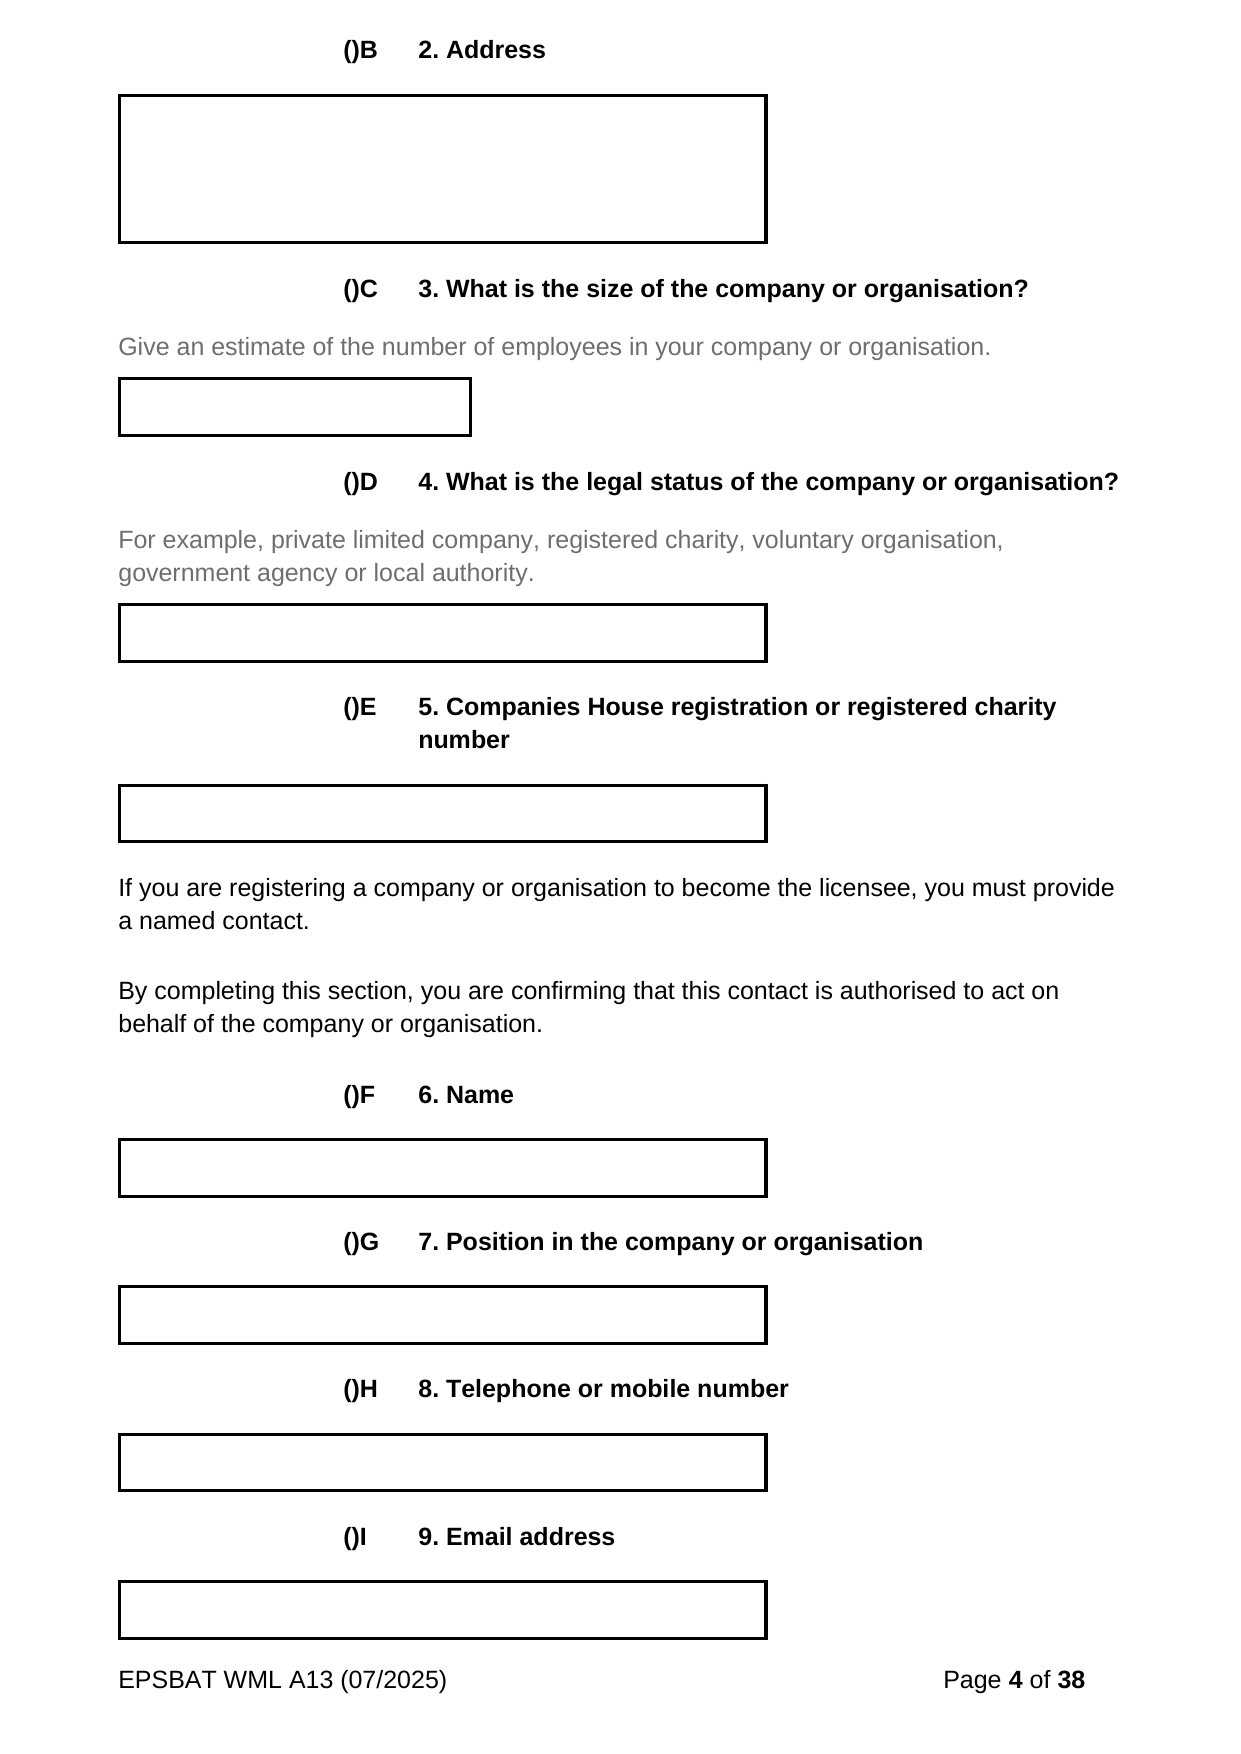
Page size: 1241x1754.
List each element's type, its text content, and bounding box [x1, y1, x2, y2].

subtitle 9. Email address [343, 1522, 1122, 1550]
subtitle 6. Name [343, 1080, 1122, 1108]
subtitle 3. What is the size of the company or organisation? [343, 274, 1122, 302]
text By completing this section, you are confirming that this contact is authorised to act on behalf of the company or organisation. [118, 976, 1122, 1038]
text Give an estimate of the number of employees in your company or organisation. [118, 332, 1122, 361]
subtitle 8. Telephone or mobile number [343, 1374, 1122, 1403]
subtitle 2. Address [343, 35, 1122, 64]
subtitle 5. Companies House registration or registered charity number [343, 692, 1122, 754]
text For example, private limited company, registered charity, voluntary organisation, government agency or local authority. [118, 524, 1122, 586]
subtitle 7. Position in the company or organisation [343, 1227, 1122, 1256]
text If you are registering a company or organisation to become the licensee, you must provide a named contact. [118, 873, 1122, 934]
subtitle 4. What is the legal status of the company or organisation? [343, 467, 1122, 495]
